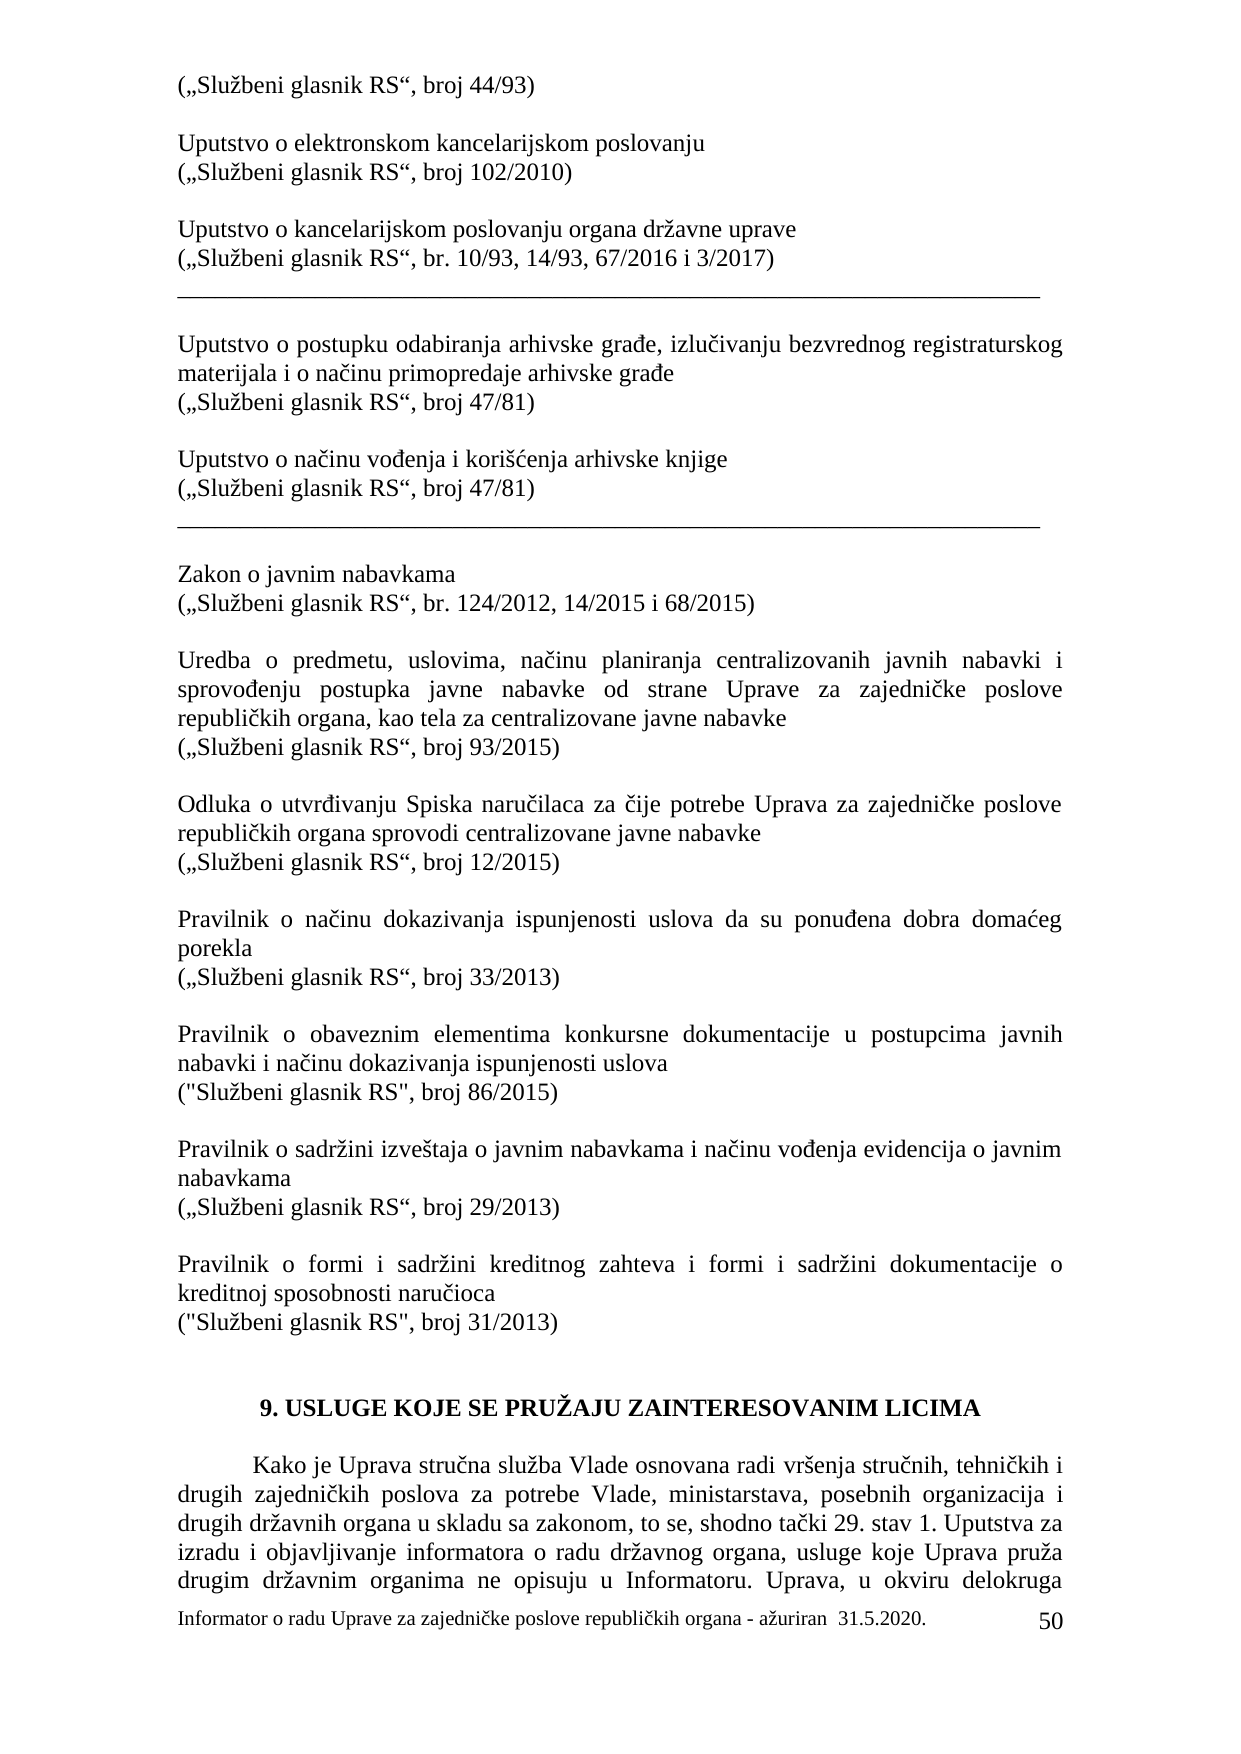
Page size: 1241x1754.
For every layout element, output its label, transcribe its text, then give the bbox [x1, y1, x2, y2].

text ("Službeni glasnik RS", broj 86/2015) [177, 1077, 1063, 1105]
text Kako je Uprava stručna služba Vlade osnovana radi vršenja stručnih, tehničkih i drugih zajedničkih poslova za potrebe Vlade, ministarstava, posebnih organizacija i drugih državnih organa u skladu sa zakonom, to se, shodno tački 29. stav 1. Uputstva za izradu i objavlјivanje informatora o radu državnog organa, usluge koje Uprava pruža drugim državnim organima ne opisuju u Informatoru. Uprava, u okviru delokruga [177, 1450, 1063, 1594]
text _____________________________________________________________________ [177, 502, 1063, 530]
text („Službeni glasnik RS“, broj 12/2015) [177, 847, 1063, 875]
text Pravilnik o formi i sadržini kreditnog zahteva i formi i sadržini dokumentacije o kreditnoj sposobnosti naručioca [177, 1249, 1063, 1307]
text („Službeni glasnik RS“, br. 10/93, 14/93, 67/2016 i 3/2017) [177, 243, 1063, 272]
text Uputstvo o načinu vođenja i korišćenja arhivske knjige [177, 444, 1063, 473]
text Uputstvo o kancelarijskom poslovanju organa državne uprave [177, 214, 1063, 243]
text Pravilnik o obaveznim elementima konkursne dokumentacije u postupcima javnih nabavki i načinu dokazivanja ispunjenosti uslova [177, 1019, 1063, 1077]
text Uredba o predmetu, uslovima, načinu planiranja centralizovanih javnih nabavki i sprovođenju postupka javne nabavke od strane Uprave za zajedničke poslove republičkih organa, kao tela za centralizovane javne nabavke [177, 645, 1063, 732]
text Pravilnik o sadržini izveštaja o javnim nabavkama i načinu vođenja evidencija o javnim nabavkama [177, 1134, 1063, 1192]
text („Službeni glasnik RS“, broj 93/2015) [177, 732, 1063, 760]
text („Službeni glasnik RS“, br. 124/2012, 14/2015 i 68/2015) [177, 588, 1063, 617]
text 9. USLUGE KOJE SE PRUŽAJU ZAINTERESOVANIM LICIMA [177, 1393, 1063, 1422]
text („Službeni glasnik RS“, broj 33/2013) [177, 962, 1063, 990]
text Uputstvo o elektronskom kancelarijskom poslovanju [177, 128, 1063, 157]
text Zakon o javnim nabavkama [177, 559, 1063, 588]
text Uputstvo o postupku odabiranja arhivske građe, izlučivanju bezvrednog registraturskog materijala i o načinu primopredaje arhivske građe [177, 329, 1063, 387]
text Odluka o utvrđivanju Spiska naručilaca za čije potrebe Uprava za zajedničke poslove republičkih organa sprovodi centralizovane javne nabavke [177, 789, 1063, 847]
text („Službeni glasnik RS“, broj 44/93) [177, 70, 1063, 99]
text („Službeni glasnik RS“, broj 47/81) [177, 387, 1063, 415]
text („Službeni glasnik RS“, broj 47/81) [177, 473, 1063, 502]
text ("Službeni glasnik RS", broj 31/2013) [177, 1307, 1063, 1335]
text Pravilnik o načinu dokazivanja ispunjenosti uslova da su ponuđena dobra domaćeg porekla [177, 904, 1063, 962]
text („Službeni glasnik RS“, broj 29/2013) [177, 1192, 1063, 1220]
text („Službeni glasnik RS“, broj 102/2010) [177, 157, 1063, 185]
text _____________________________________________________________________ [177, 272, 1063, 300]
